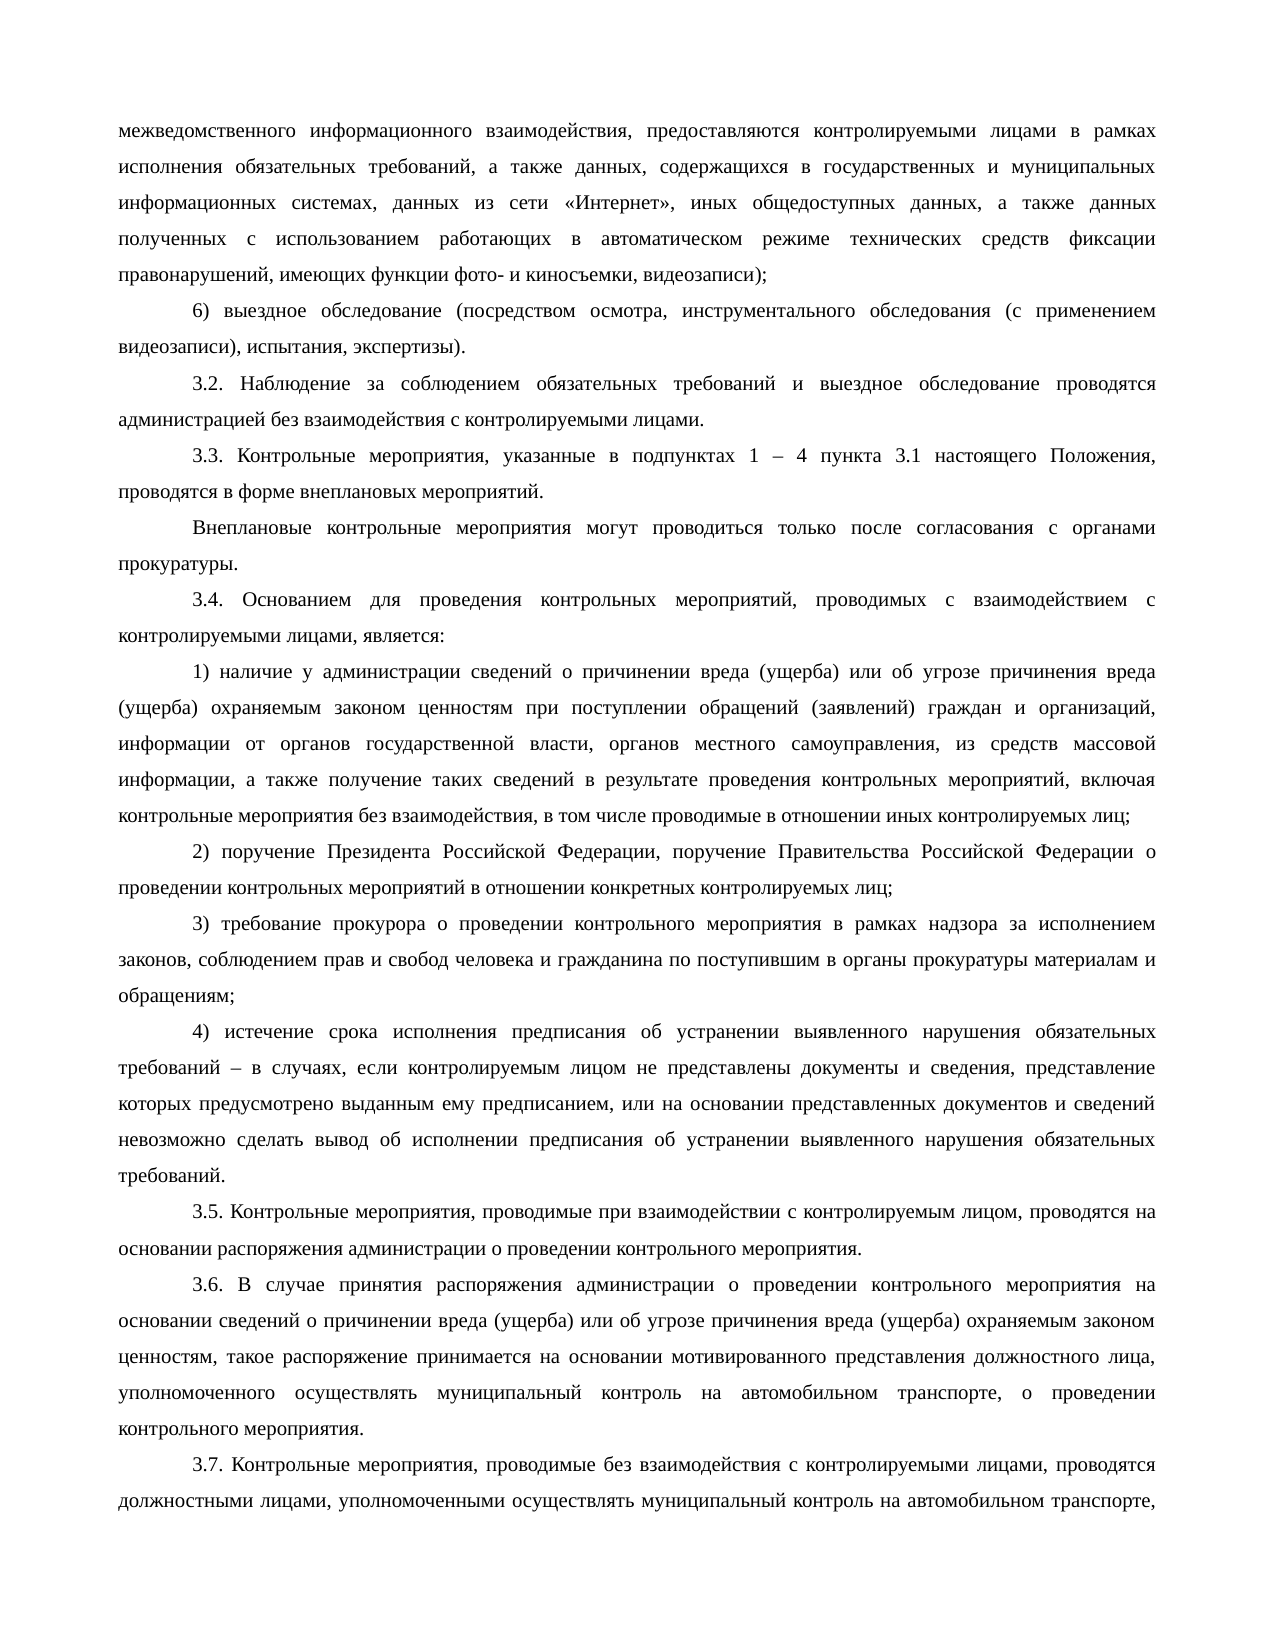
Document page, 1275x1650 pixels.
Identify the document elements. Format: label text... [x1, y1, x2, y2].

text 1) наличие у администрации сведений о причинении вреда (ущерба) или об угрозе причинения вреда (ущерба) охраняемым законом ценностям при поступлении обращений (заявлений) граждан и организаций, информации от органов государственной власти, органов местного самоуправления, из средств массовой информации, а также получение таких сведений в результате проведения контрольных мероприятий, включая контрольные мероприятия без взаимодействия, в том числе проводимые в отношении иных контролируемых лиц; [118, 659, 1157, 827]
text 6) выездное обследование (посредством осмотра, инструментального обследования (с применением видеозаписи), испытания, экспертизы). [118, 298, 1157, 358]
text 3) требование прокурора о проведении контрольного мероприятия в рамках надзора за исполнением законов, соблюдением прав и свобод человека и гражданина по поступившим в органы прокуратуры материалам и обращениям; [118, 911, 1157, 1007]
text 3.7. Контрольные мероприятия, проводимые без взаимодействия с контролируемыми лицами, проводятся должностными лицами, уполномоченными осуществлять муниципальный контроль на автомобильном транспорте, [118, 1452, 1157, 1512]
text межведомственного информационного взаимодействия, предоставляются контролируемыми лицами в рамках исполнения обязательных требований, а также данных, содержащихся в государственных и муниципальных информационных системах, данных из сети «Интернет», иных общедоступных данных, а также данных полученных с использованием работающих в автоматическом режиме технических средств фиксации правонарушений, имеющих функции фото- и киносъемки, видеозаписи); [118, 118, 1157, 286]
text 3.6. В случае принятия распоряжения администрации о проведении контрольного мероприятия на основании сведений о причинении вреда (ущерба) или об угрозе причинения вреда (ущерба) охраняемым законом ценностям, такое распоряжение принимается на основании мотивированного представления должностного лица, уполномоченного осуществлять муниципальный контроль на автомобильном транспорте, о проведении контрольного мероприятия. [118, 1271, 1157, 1440]
text 3.2. Наблюдение за соблюдением обязательных требований и выездное обследование проводятся администрацией без взаимодействия с контролируемыми лицами. [118, 370, 1157, 431]
text 3.4. Основанием для проведения контрольных мероприятий, проводимых с взаимодействием с контролируемыми лицами, является: [118, 587, 1157, 647]
text 3.5. Контрольные мероприятия, проводимые при взаимодействии с контролируемым лицом, проводятся на основании распоряжения администрации о проведении контрольного мероприятия. [118, 1199, 1157, 1259]
text Внеплановые контрольные мероприятия могут проводиться только после согласования с органами прокуратуры. [118, 514, 1157, 575]
text 2) поручение Президента Российской Федерации, поручение Правительства Российской Федерации о проведении контрольных мероприятий в отношении конкретных контролируемых лиц; [118, 839, 1157, 899]
text 4) истечение срока исполнения предписания об устранении выявленного нарушения обязательных требований – в случаях, если контролируемым лицом не представлены документы и сведения, представление которых предусмотрено выданным ему предписанием, или на основании представленных документов и сведений невозможно сделать вывод об исполнении предписания об устранении выявленного нарушения обязательных требований. [118, 1019, 1157, 1187]
text 3.3. Контрольные мероприятия, указанные в подпунктах 1 – 4 пункта 3.1 настоящего Положения, проводятся в форме внеплановых мероприятий. [118, 442, 1157, 503]
